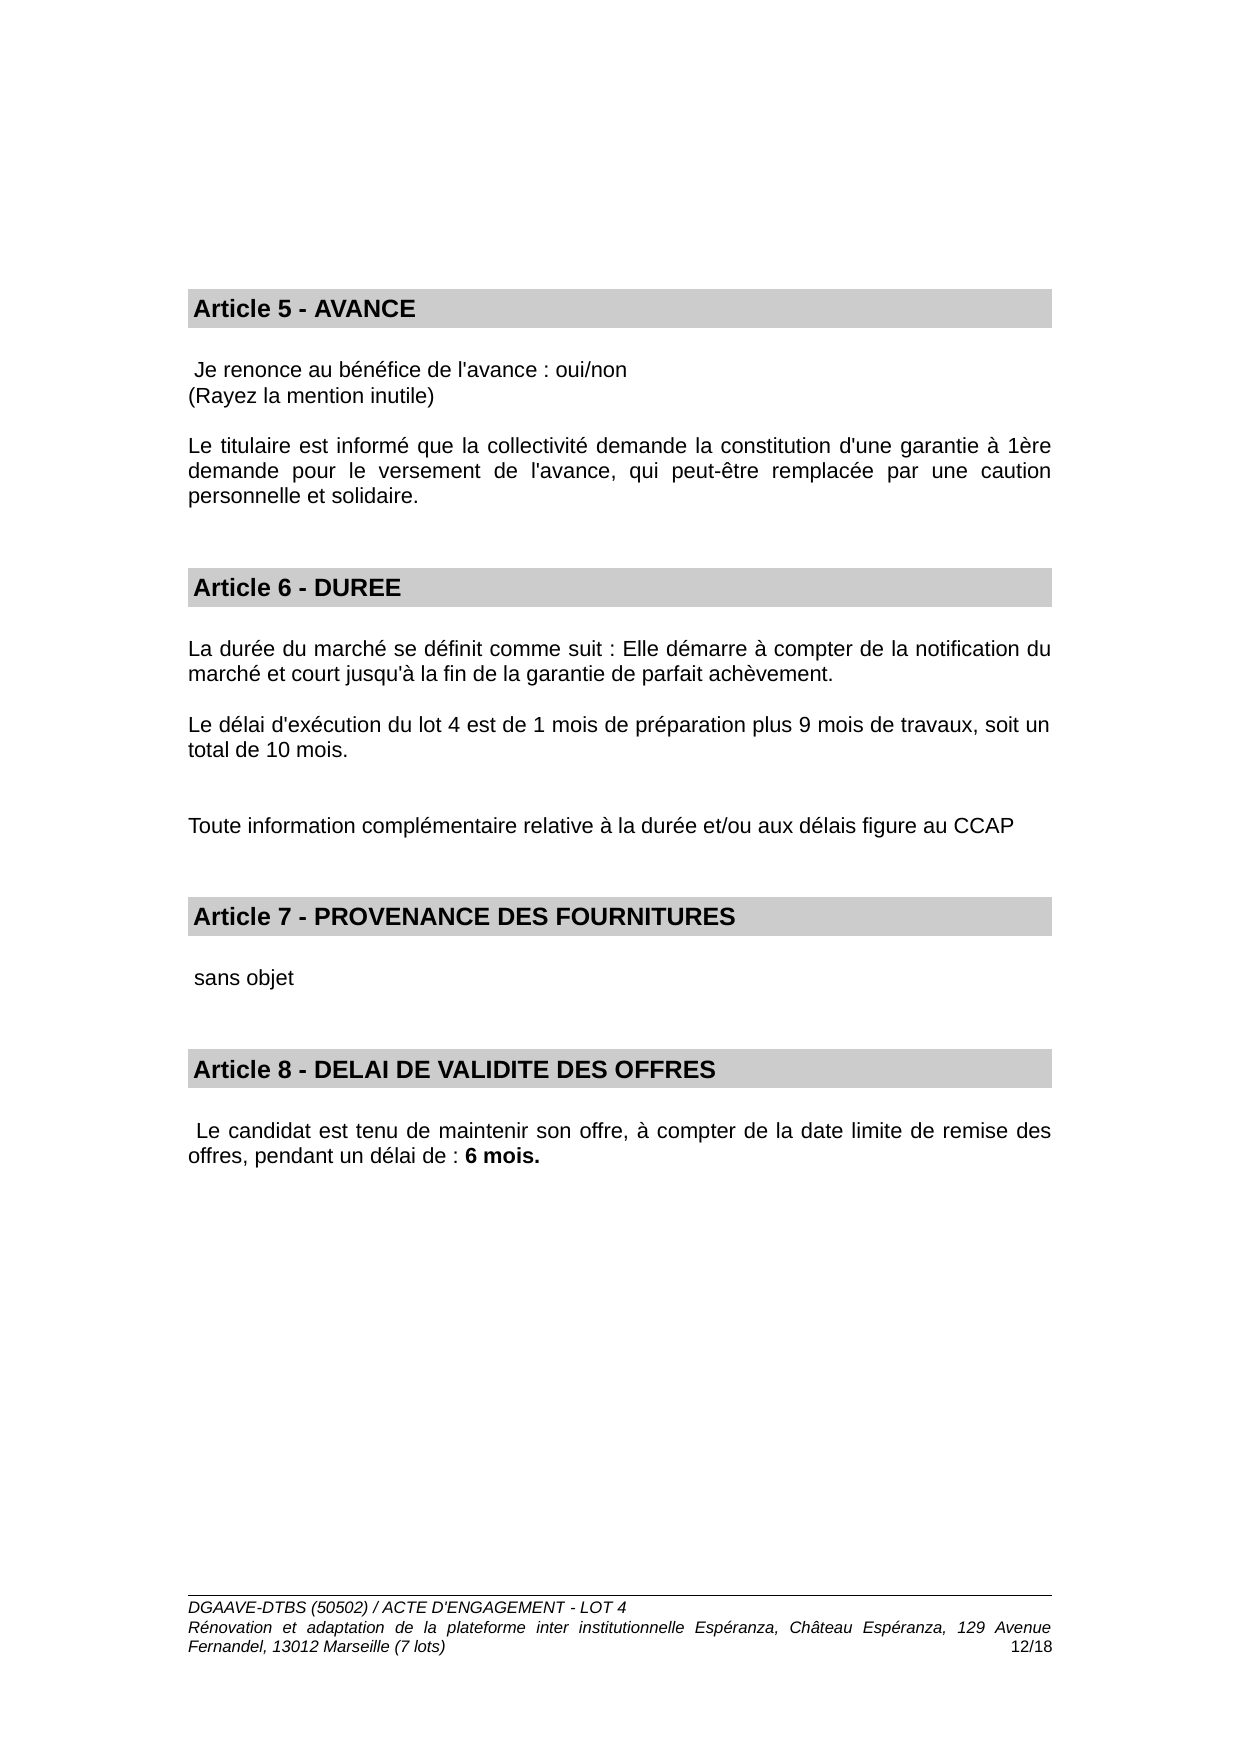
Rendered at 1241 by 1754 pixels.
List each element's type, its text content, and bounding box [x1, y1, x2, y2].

text Le délai d'exécution du lot 4 est de 1 mois de préparation plus 9 mois de travaux, soit un total de 10 mois. [188, 712, 1052, 762]
subtitle PROVENANCE DES FOURNITURES [190, 899, 1050, 934]
text (Rayez la mention inutile) [188, 382, 1052, 408]
text Le titulaire est informé que la collectivité demande la constitution d'une garantie à 1ère demande pour le versement de l'avance, qui peut-être remplacée par une caution personnelle et solidaire. [188, 433, 1052, 508]
text Je renonce au bénéfice de l'avance : oui/non [188, 357, 1052, 382]
text sans objet [188, 965, 1052, 990]
text Le candidat est tenu de maintenir son offre, à compter de la date limite de remise des offres, pendant un délai de : 6 mois. [188, 1118, 1052, 1168]
text La durée du marché se définit comme suit : Elle démarre à compter de la notification du marché et court jusqu'à la fin de la garantie de parfait achèvement. [188, 636, 1052, 686]
subtitle AVANCE [190, 291, 1050, 326]
subtitle DUREE [190, 570, 1050, 604]
subtitle DELAI DE VALIDITE DES OFFRES [190, 1052, 1050, 1086]
text Toute information complémentaire relative à la durée et/ou aux délais figure au CCAP [188, 812, 1052, 838]
